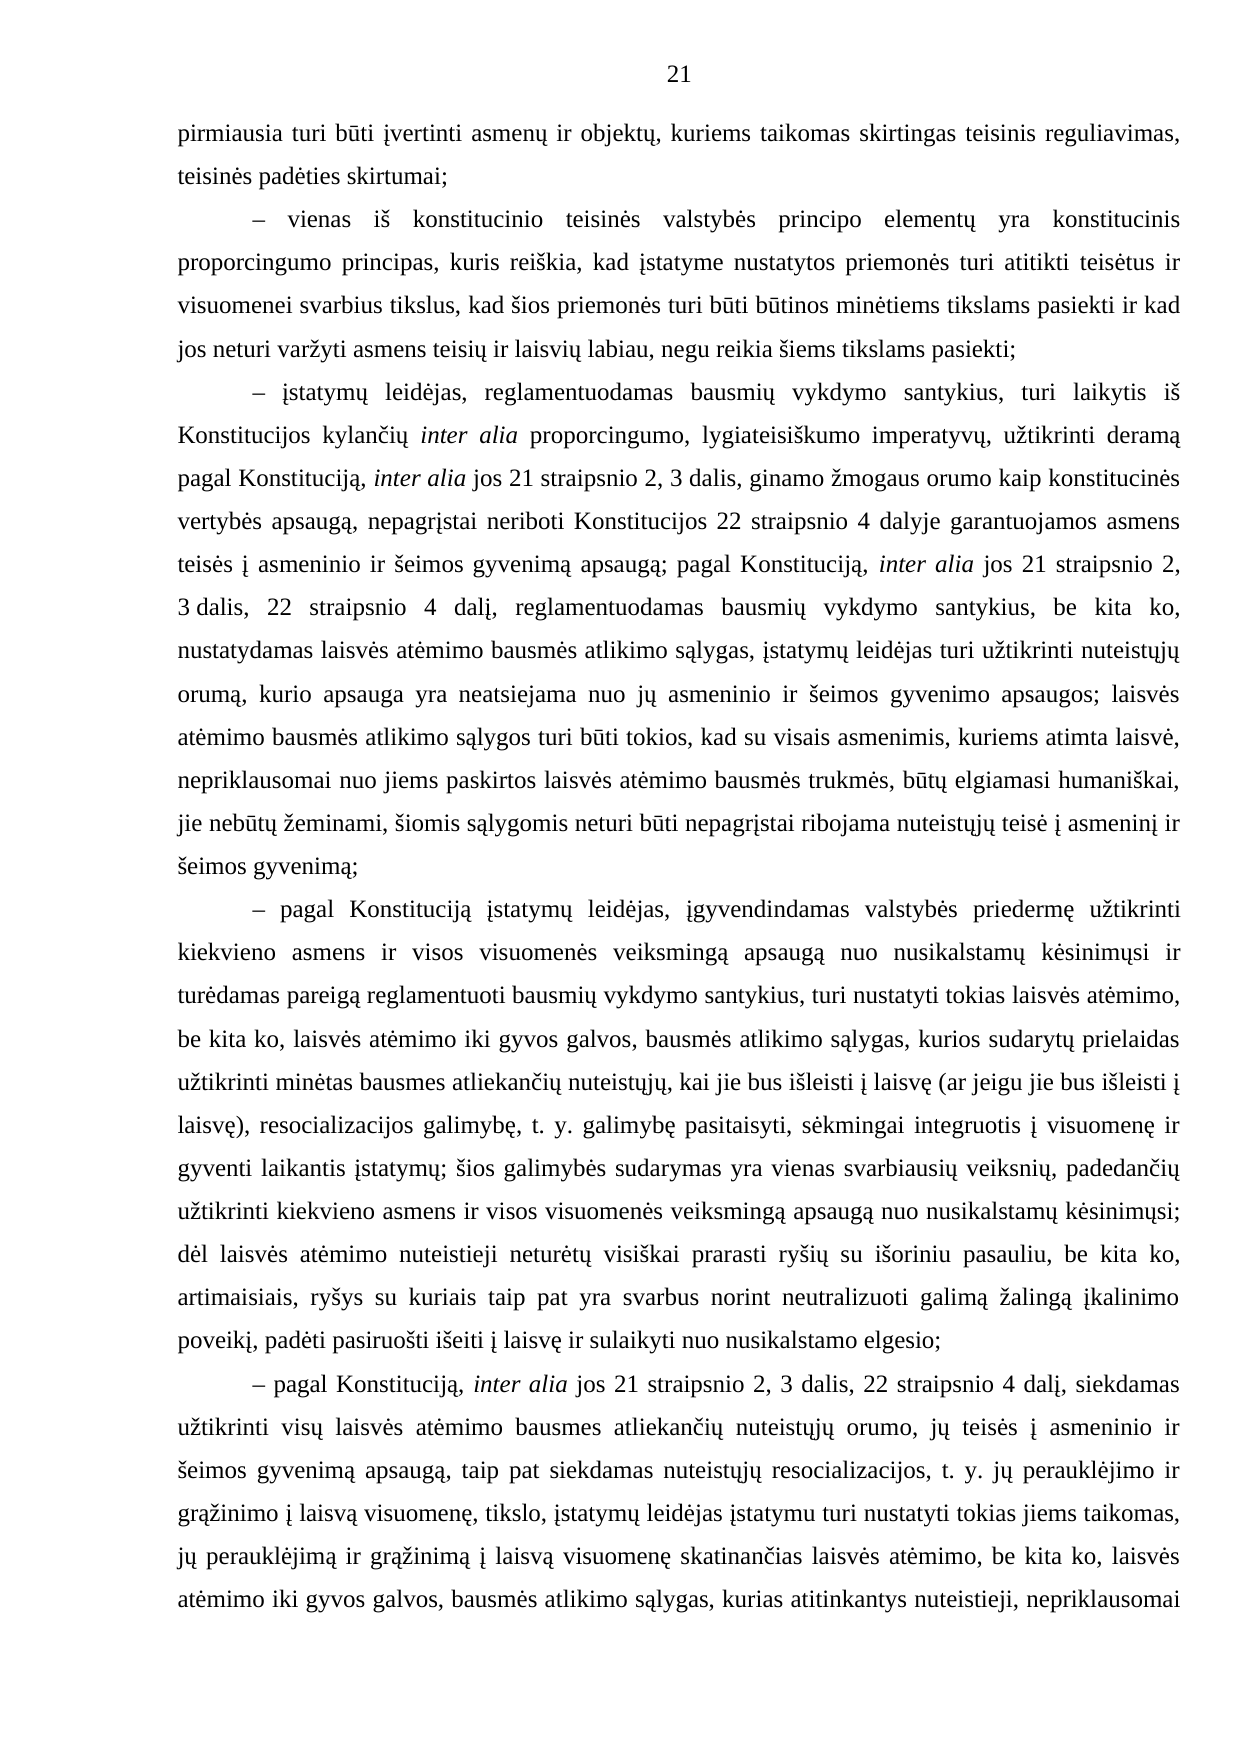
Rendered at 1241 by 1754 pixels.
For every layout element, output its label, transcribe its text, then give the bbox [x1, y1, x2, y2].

text pirmiausia turi būti įvertinti asmenų ir objektų, kuriems taikomas skirtingas teisinis reguliavimas, teisinės padėties skirtumai; [177, 118, 1181, 190]
text – vienas iš konstitucinio teisinės valstybės principo elementų yra konstitucinis proporcingumo principas, kuris reiškia, kad įstatyme nustatytos priemonės turi atitikti teisėtus ir visuomenei svarbius tikslus, kad šios priemonės turi būti būtinos minėtiems tikslams pasiekti ir kad jos neturi varžyti asmens teisių ir laisvių labiau, negu reikia šiems tikslams pasiekti; [177, 204, 1181, 362]
text – įstatymų leidėjas, reglamentuodamas bausmių vykdymo santykius, turi laikytis iš Konstitucijos kylančių inter alia proporcingumo, lygiateisiškumo imperatyvų, užtikrinti deramą pagal Konstituciją, inter alia jos 21 straipsnio 2, 3 dalis, ginamo žmogaus orumo kaip konstitucinės vertybės apsaugą, nepagrįstai neriboti Konstitucijos 22 straipsnio 4 dalyje garantuojamos asmens teisės į asmeninio ir šeimos gyvenimą apsaugą; pagal Konstituciją, inter alia jos 21 straipsnio 2, 3 dalis, 22 straipsnio 4 dalį, reglamentuodamas bausmių vykdymo santykius, be kita ko, nustatydamas laisvės atėmimo bausmės atlikimo sąlygas, įstatymų leidėjas turi užtikrinti nuteistųjų orumą, kurio apsauga yra neatsiejama nuo jų asmeninio ir šeimos gyvenimo apsaugos; laisvės atėmimo bausmės atlikimo sąlygos turi būti tokios, kad su visais asmenimis, kuriems atimta laisvė, nepriklausomai nuo jiems paskirtos laisvės atėmimo bausmės trukmės, būtų elgiamasi humaniškai, jie nebūtų žeminami, šiomis sąlygomis neturi būti nepagrįstai ribojama nuteistųjų teisė į asmeninį ir šeimos gyvenimą; [177, 377, 1181, 880]
text ‒ pagal Konstituciją įstatymų leidėjas, įgyvendindamas valstybės priedermę užtikrinti kiekvieno asmens ir visos visuomenės veiksmingą apsaugą nuo nusikalstamų kėsinimųsi ir turėdamas pareigą reglamentuoti bausmių vykdymo santykius, turi nustatyti tokias laisvės atėmimo, be kita ko, laisvės atėmimo iki gyvos galvos, bausmės atlikimo sąlygas, kurios sudarytų prielaidas užtikrinti minėtas bausmes atliekančių nuteistųjų, kai jie bus išleisti į laisvę (ar jeigu jie bus išleisti į laisvę), resocializacijos galimybę, t. y. galimybę pasitaisyti, sėkmingai integruotis į visuomenę ir gyventi laikantis įstatymų; šios galimybės sudarymas yra vienas svarbiausių veiksnių, padedančių užtikrinti kiekvieno asmens ir visos visuomenės veiksmingą apsaugą nuo nusikalstamų kėsinimųsi; dėl laisvės atėmimo nuteistieji neturėtų visiškai prarasti ryšių su išoriniu pasauliu, be kita ko, artimaisiais, ryšys su kuriais taip pat yra svarbus norint neutralizuoti galimą žalingą įkalinimo poveikį, padėti pasiruošti išeiti į laisvę ir sulaikyti nuo nusikalstamo elgesio; [177, 894, 1181, 1354]
text ‒ pagal Konstituciją, inter alia jos 21 straipsnio 2, 3 dalis, 22 straipsnio 4 dalį, siekdamas užtikrinti visų laisvės atėmimo bausmes atliekančių nuteistųjų orumo, jų teisės į asmeninio ir šeimos gyvenimą apsaugą, taip pat siekdamas nuteistųjų resocializacijos, t. y. jų perauklėjimo ir grąžinimo į laisvą visuomenę, tikslo, įstatymų leidėjas įstatymu turi nustatyti tokias jiems taikomas, jų perauklėjimą ir grąžinimą į laisvą visuomenę skatinančias laisvės atėmimo, be kita ko, laisvės atėmimo iki gyvos galvos, bausmės atlikimo sąlygas, kurias atitinkantys nuteistieji, nepriklausomai [177, 1369, 1181, 1613]
